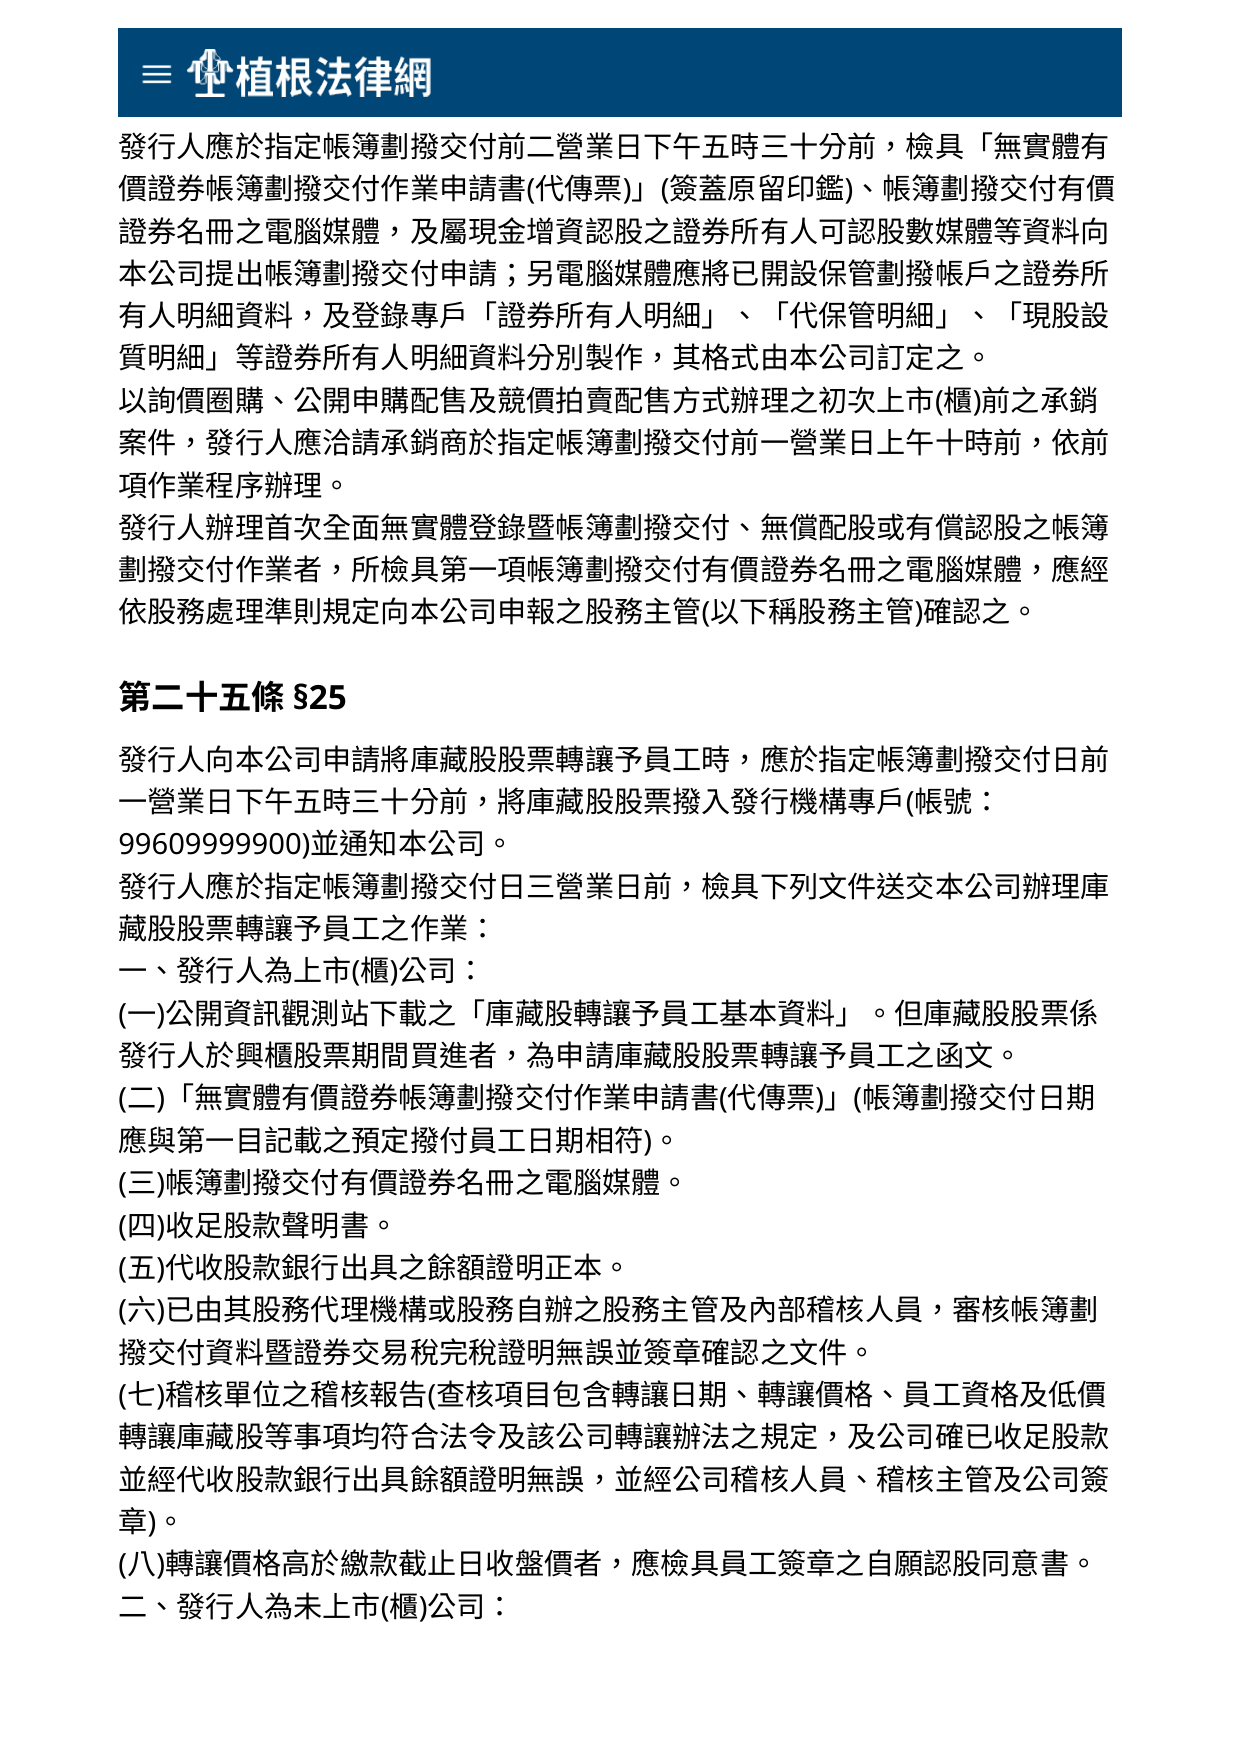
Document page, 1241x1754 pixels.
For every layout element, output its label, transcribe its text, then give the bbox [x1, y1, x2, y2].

text 一、發行人為上市(櫃)公司： [118, 948, 1122, 990]
text 發行人辦理首次全面無實體登錄暨帳簿劃撥交付、無償配股或有償認股之帳簿劃撥交付作業者，所檢具第一項帳簿劃撥交付有價證券名冊之電腦媒體，應經依股務處理準則規定向本公司申報之股務主管(以下稱股務主管)確認之。 [118, 504, 1122, 631]
text (三)帳簿劃撥交付有價證券名冊之電腦媒體。 [118, 1160, 1122, 1202]
text 發行人向本公司申請將庫藏股股票轉讓予員工時，應於指定帳簿劃撥交付日前一營業日下午五時三十分前，將庫藏股股票撥入發行機構專戶(帳號：99609999900)並通知本公司。 [118, 736, 1122, 863]
text 第二十五條 §25 [118, 671, 1122, 719]
text 發行人應於指定帳簿劃撥交付前二營業日下午五時三十分前，檢具「無實體有價證券帳簿劃撥交付作業申請書(代傳票)」(簽蓋原留印鑑)、帳簿劃撥交付有價證券名冊之電腦媒體，及屬現金增資認股之證券所有人可認股數媒體等資料向本公司提出帳簿劃撥交付申請；另電腦媒體應將已開設保管劃撥帳戶之證券所有人明細資料，及登錄專戶「證券所有人明細」、「代保管明細」、「現股設質明細」等證券所有人明細資料分別製作，其格式由本公司訂定之。 [118, 123, 1122, 377]
text (八)轉讓價格高於繳款截止日收盤價者，應檢具員工簽章之自願認股同意書。 [118, 1541, 1122, 1583]
text (七)稽核單位之稽核報告(查核項目包含轉讓日期、轉讓價格、員工資格及低價轉讓庫藏股等事項均符合法令及該公司轉讓辦法之規定，及公司確已收足股款並經代收股款銀行出具餘額證明無誤，並經公司稽核人員、稽核主管及公司簽章)。 [118, 1372, 1122, 1541]
text (一)公開資訊觀測站下載之「庫藏股轉讓予員工基本資料」。但庫藏股股票係發行人於興櫃股票期間買進者，為申請庫藏股股票轉讓予員工之函文。 [118, 990, 1122, 1075]
picture [118, 28, 1122, 117]
text 以詢價圈購、公開申購配售及競價拍賣配售方式辦理之初次上市(櫃)前之承銷案件，發行人應洽請承銷商於指定帳簿劃撥交付前一營業日上午十時前，依前項作業程序辦理。 [118, 377, 1122, 504]
text (六)已由其股務代理機構或股務自辦之股務主管及內部稽核人員，審核帳簿劃撥交付資料暨證券交易稅完稅證明無誤並簽章確認之文件。 [118, 1287, 1122, 1372]
text (五)代收股款銀行出具之餘額證明正本。 [118, 1244, 1122, 1287]
text 二、發行人為未上市(櫃)公司： [118, 1583, 1122, 1626]
text (二)「無實體有價證券帳簿劃撥交付作業申請書(代傳票)」(帳簿劃撥交付日期應與第一目記載之預定撥付員工日期相符)。 [118, 1075, 1122, 1160]
text 發行人應於指定帳簿劃撥交付日三營業日前，檢具下列文件送交本公司辦理庫藏股股票轉讓予員工之作業： [118, 863, 1122, 948]
text (四)收足股款聲明書。 [118, 1202, 1122, 1244]
